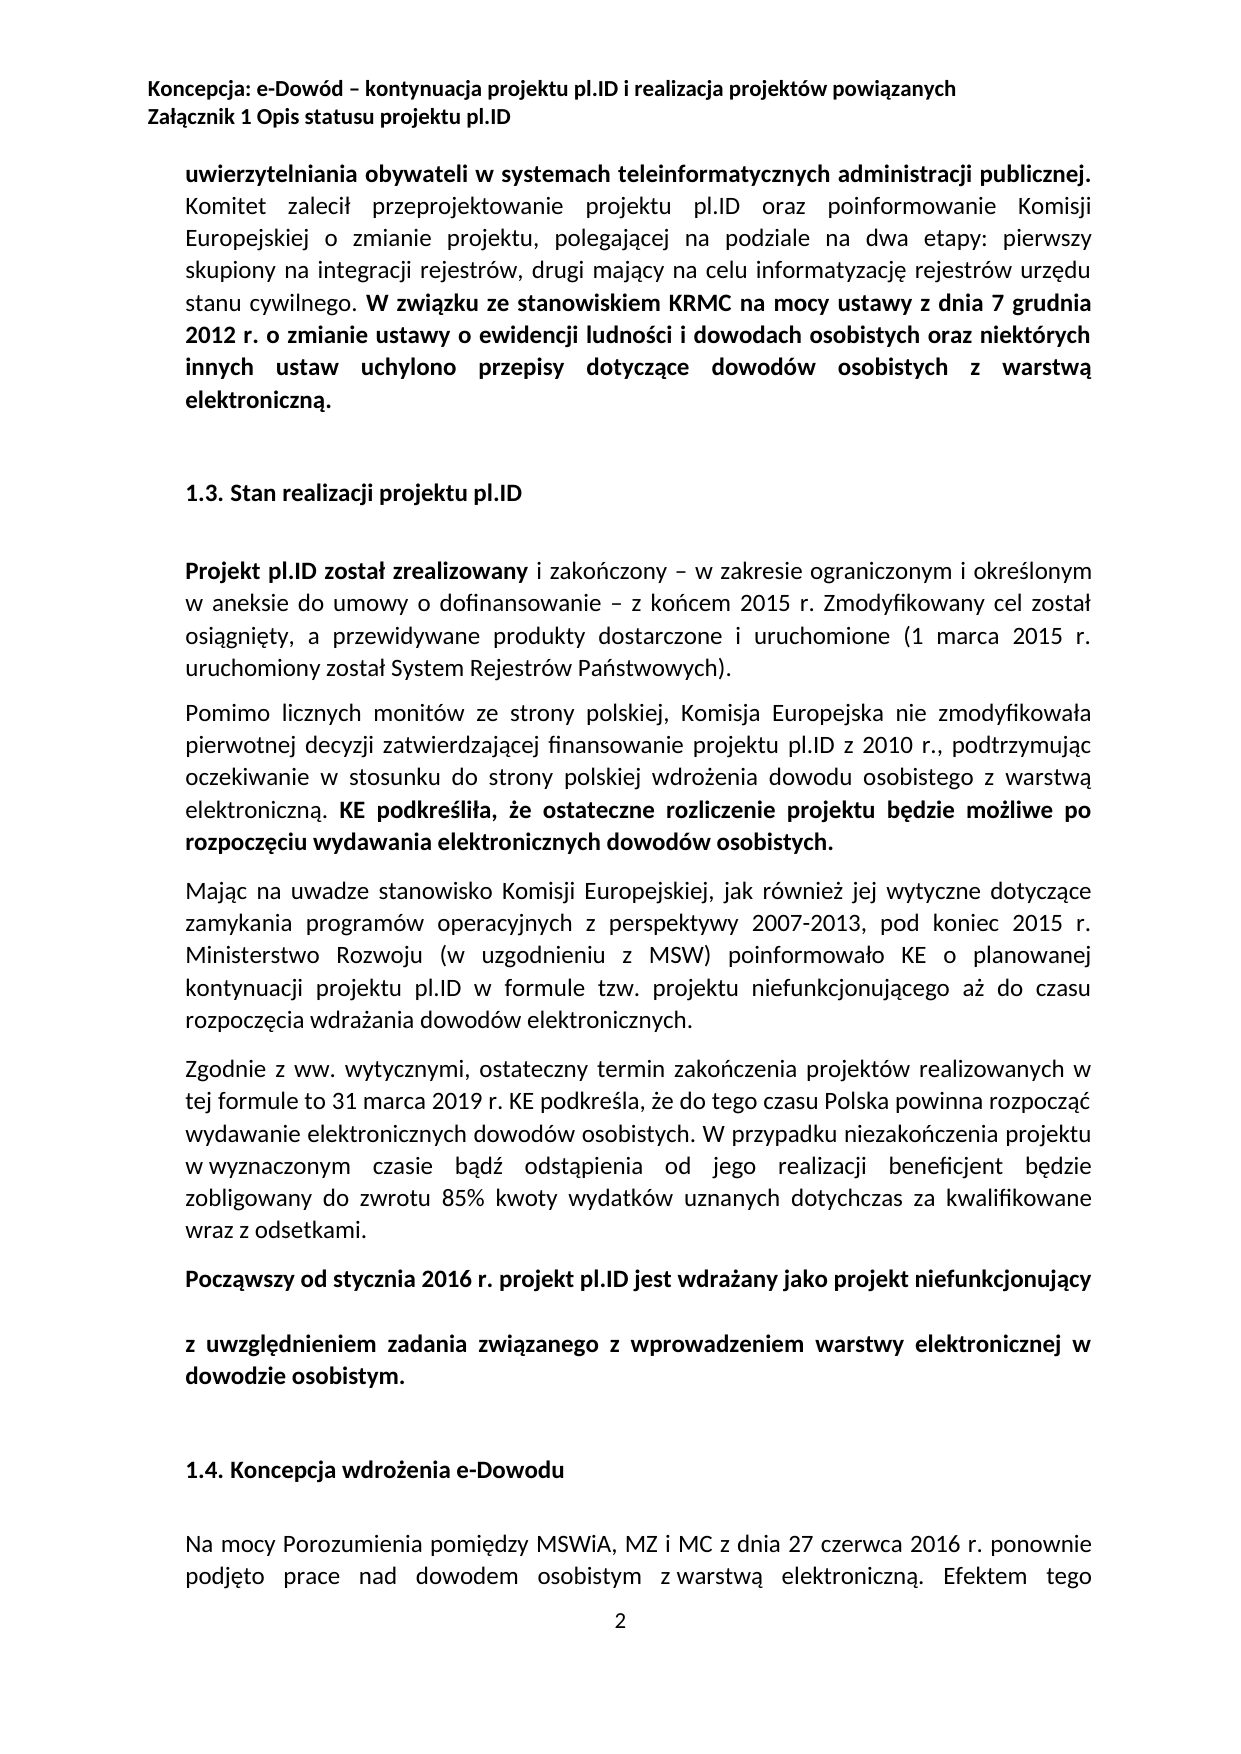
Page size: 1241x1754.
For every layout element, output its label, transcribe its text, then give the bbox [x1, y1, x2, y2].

text Projekt pl.ID został zrealizowany i zakończony – w zakresie ograniczonym i określonym w aneksie do umowy o dofinansowanie – z końcem 2015 r. Zmodyfikowany cel został osiągnięty, a przewidywane produkty dostarczone i uruchomione (1 marca 2015 r. uruchomiony został System Rejestrów Państwowych). [185, 555, 1093, 683]
text Mając na uwadze stanowisko Komisji Europejskiej, jak również jej wytyczne dotyczące zamykania programów operacyjnych z perspektywy 2007-2013, pod koniec 2015 r. Ministerstwo Rozwoju (w uzgodnieniu z MSW) poinformowało KE o planowanej kontynuacji projektu pl.ID w formule tzw. projektu niefunkcjonującego aż do czasu rozpoczęcia wdrażania dowodów elektronicznych. [185, 875, 1093, 1035]
text Począwszy od stycznia 2016 r. projekt pl.ID jest wdrażany jako projekt niefunkcjonujący z uwzględnieniem zadania związanego z wprowadzeniem warstwy elektronicznej w dowodzie osobistym. [185, 1264, 1093, 1391]
list Stan realizacji projektu pl.ID [185, 478, 1093, 508]
text Na mocy Porozumienia pomiędzy MSWiA, MZ i MC z dnia 27 czerwca 2016 r. ponownie podjęto prace nad dowodem osobistym z warstwą elektroniczną. Efektem tego [185, 1528, 1093, 1591]
text uwierzytelniania obywateli w systemach teleinformatycznych administracji publicznej. Komitet zalecił przeprojektowanie projektu pl.ID oraz poinformowanie Komisji Europejskiej o zmianie projektu, polegającej na podziale na dwa etapy: pierwszy skupiony na integracji rejestrów, drugi mający na celu informatyzację rejestrów urzędu stanu cywilnego. W związku ze stanowiskiem KRMC na mocy ustawy z dnia 7 grudnia 2012 r. o zmianie ustawy o ewidencji ludności i dowodach osobistych oraz niektórych innych ustaw uchylono przepisy dotyczące dowodów osobistych z warstwą elektroniczną. [185, 158, 1093, 414]
list Koncepcja wdrożenia e-Dowodu [185, 1454, 1093, 1485]
text Zgodnie z ww. wytycznymi, ostateczny termin zakończenia projektów realizowanych w tej formule to 31 marca 2019 r. KE podkreśla, że do tego czasu Polska powinna rozpocząć wydawanie elektronicznych dowodów osobistych. W przypadku niezakończenia projektu w wyznaczonym czasie bądź odstąpienia od jego realizacji beneficjent będzie zobligowany do zwrotu 85% kwoty wydatków uznanych dotychczas za kwalifikowane wraz z odsetkami. [185, 1053, 1093, 1245]
text Pomimo licznych monitów ze strony polskiej, Komisja Europejska nie zmodyfikowała pierwotnej decyzji zatwierdzającej finansowanie projektu pl.ID z 2010 r., podtrzymując oczekiwanie w stosunku do strony polskiej wdrożenia dowodu osobistego z warstwą elektroniczną. KE podkreśliła, że ostateczne rozliczenie projektu będzie możliwe po rozpoczęciu wydawania elektronicznych dowodów osobistych. [185, 697, 1093, 857]
